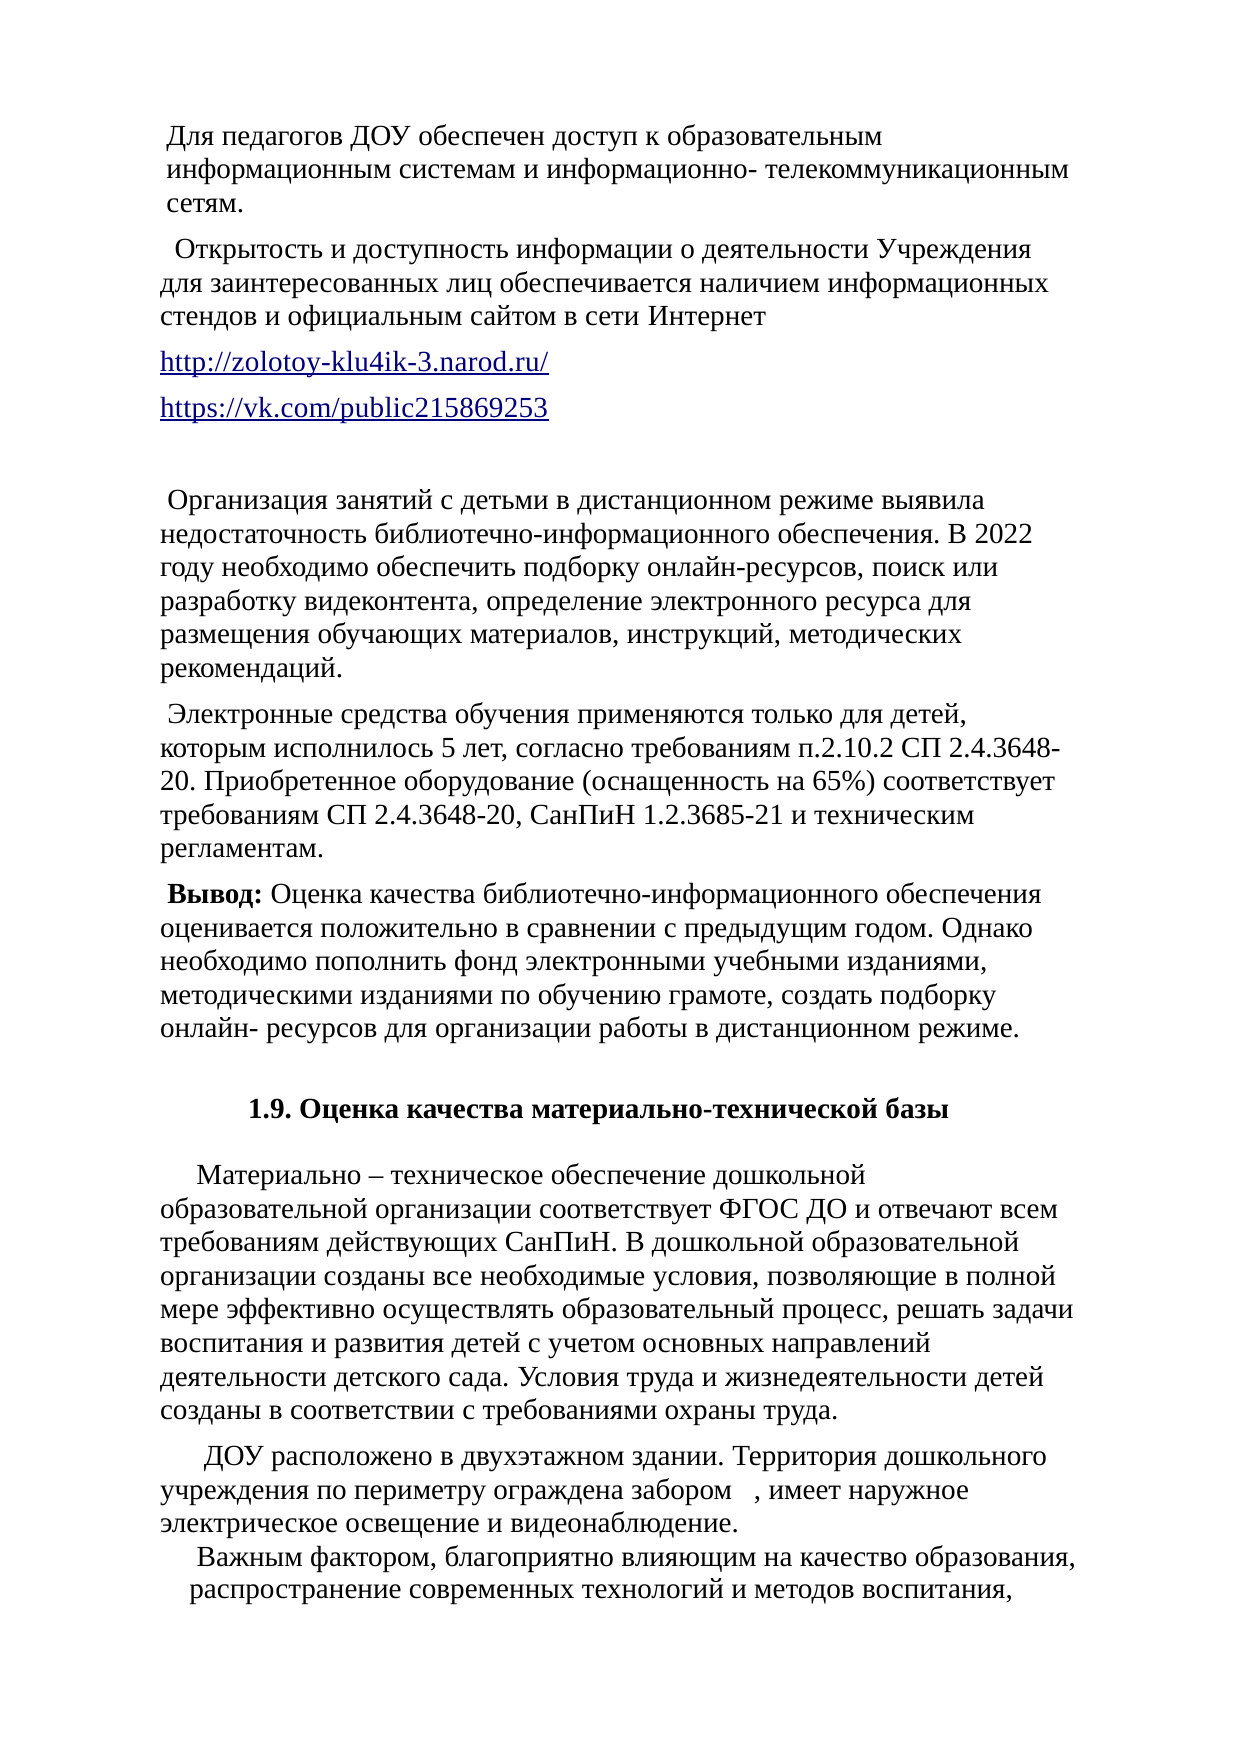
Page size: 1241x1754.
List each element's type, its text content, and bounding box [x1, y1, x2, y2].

list Для педагогов ДОУ обеспечен доступ к образовательным информационным системам и информационно- телекоммуникационным сетям. [166, 118, 1074, 219]
list Электронные средства обучения применяются только для детей, которым исполнилось 5 лет, согласно требованиям п.2.10.2 СП 2.4.3648-20. Приобретенное оборудование (оснащенность на 65%) соответствует требованиям СП 2.4.3648-20, СанПиН 1.2.3685-21 и техническим регламентам. [160, 696, 1073, 864]
list Важным фактором, благоприятно влияющим на качество образования, распространение современных технологий и методов воспитания, [160, 1539, 1122, 1604]
list ДОУ расположено в двухэтажном здании. Территория дошкольного учреждения по периметру ограждена забором , имеет наружное электрическое освещение и видеонаблюдение. [160, 1438, 1080, 1539]
subtitle 1.9. Оценка качества материально-технической базы [146, 1091, 1122, 1124]
list http://zolotoy-klu4ik-3.narod.ru/ [160, 344, 1072, 378]
list Организация занятий с детьми в дистанционном режиме выявила недостаточность библиотечно-информационного обеспечения. В 2022 году необходимо обеспечить подборку онлайн-ресурсов, поиск или разработку видеконтента, определение электронного ресурса для размещения обучающих материалов, инструкций, методических рекомендаций. [160, 482, 1073, 684]
list Материально – техническое обеспечение дошкольной образовательной организации соответствует ФГОС ДО и отвечают всем требованиям действующих СанПиН. В дошкольной образовательной организации созданы все необходимые условия, позволяющие в полной мере эффективно осуществлять образовательный процесс, решать задачи воспитания и развития детей с учетом основных направлений деятельности детского сада. Условия труда и жизнедеятельности детей созданы в соответствии с требованиями охраны труда. [160, 1157, 1079, 1426]
list Открытость и доступность информации о деятельности Учреждения для заинтересованных лиц обеспечивается наличием информационных стендов и официальным сайтом в сети Интернет [160, 231, 1072, 332]
list https://vk.com/public215869253 [160, 390, 1072, 424]
list Вывод: Оценка качества библиотечно-информационного обеспечения оценивается положительно в сравнении с предыдущим годом. Однако необходимо пополнить фонд электронными учебными изданиями, методическими изданиями по обучению грамоте, создать подборку онлайн- ресурсов для организации работы в дистанционном режиме. [160, 876, 1080, 1044]
